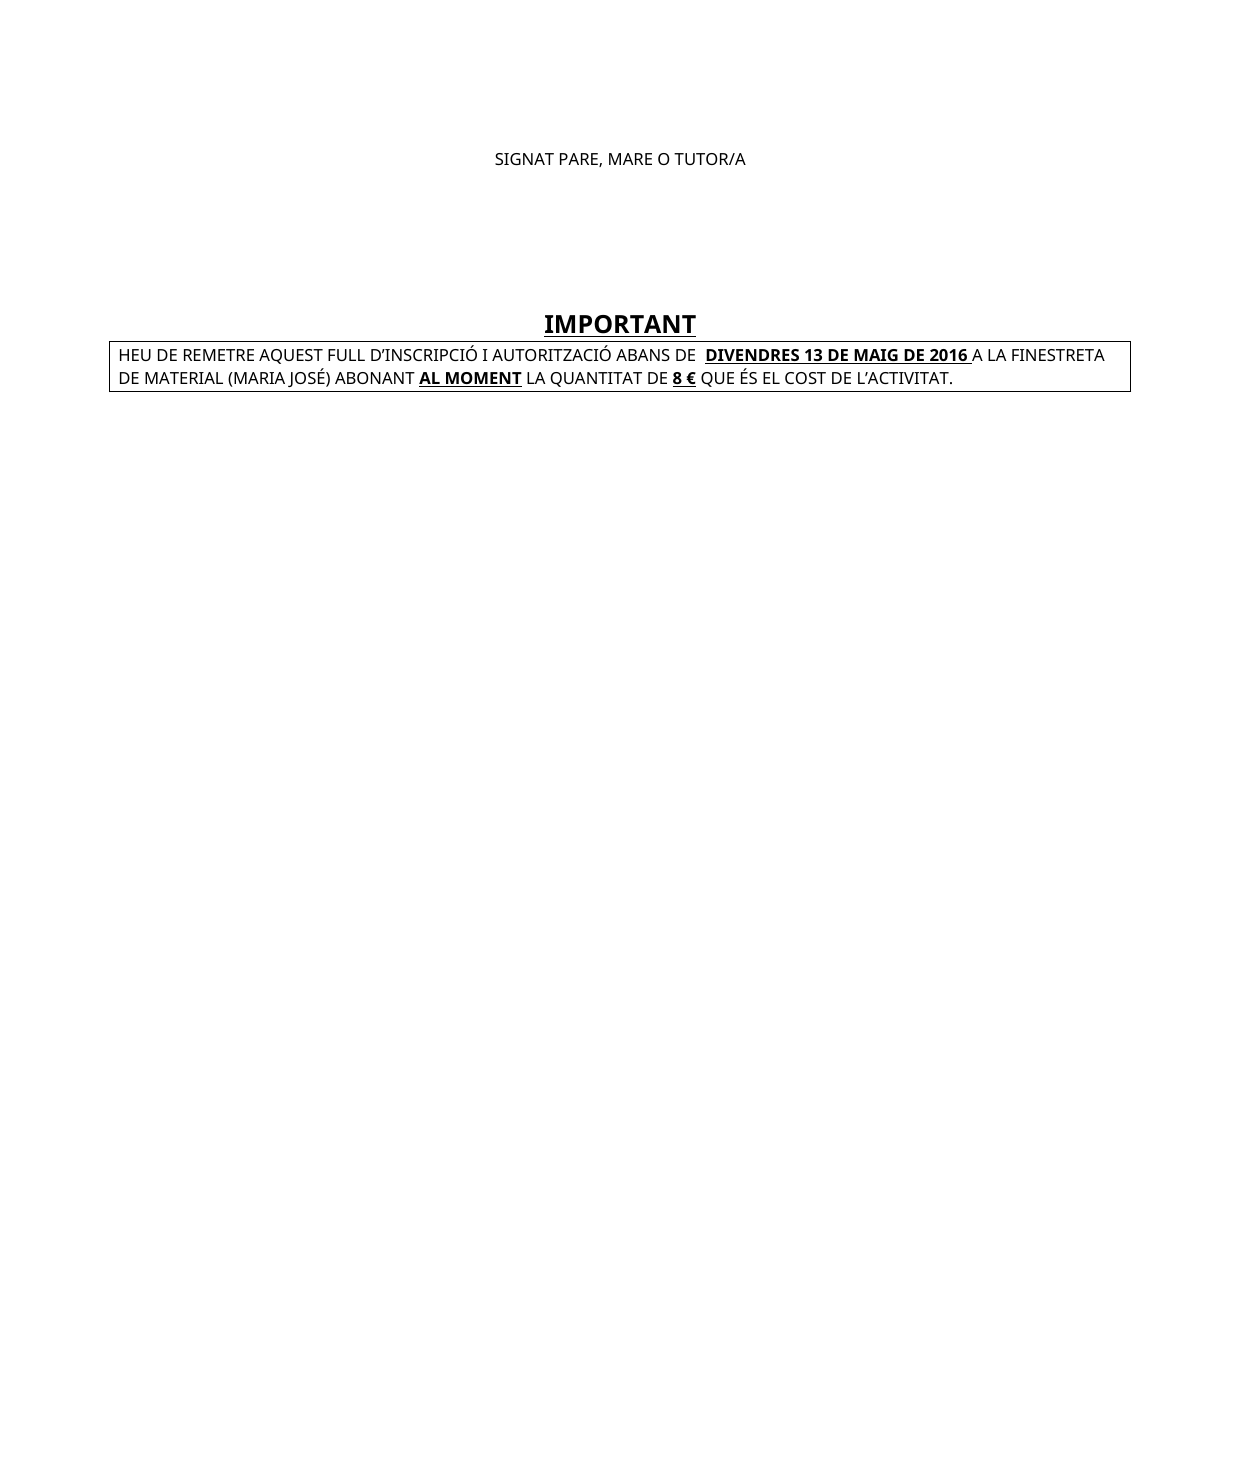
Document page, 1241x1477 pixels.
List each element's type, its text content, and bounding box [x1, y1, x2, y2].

text SIGNAT PARE, MARE O TUTOR/A [118, 148, 1122, 170]
text IMPORTANT [118, 307, 1122, 341]
text HEU DE REMETRE AQUEST FULL D’INSCRIPCIÓ I AUTORITZACIÓ ABANS DE DIVENDRES 13 DE MAIG DE 2016 A LA FINESTRETA DE MATERIAL (MARIA JOSÉ) ABONANT AL MOMENT LA QUANTITAT DE 8 € QUE ÉS EL COST DE L’ACTIVITAT. [110, 342, 1130, 391]
